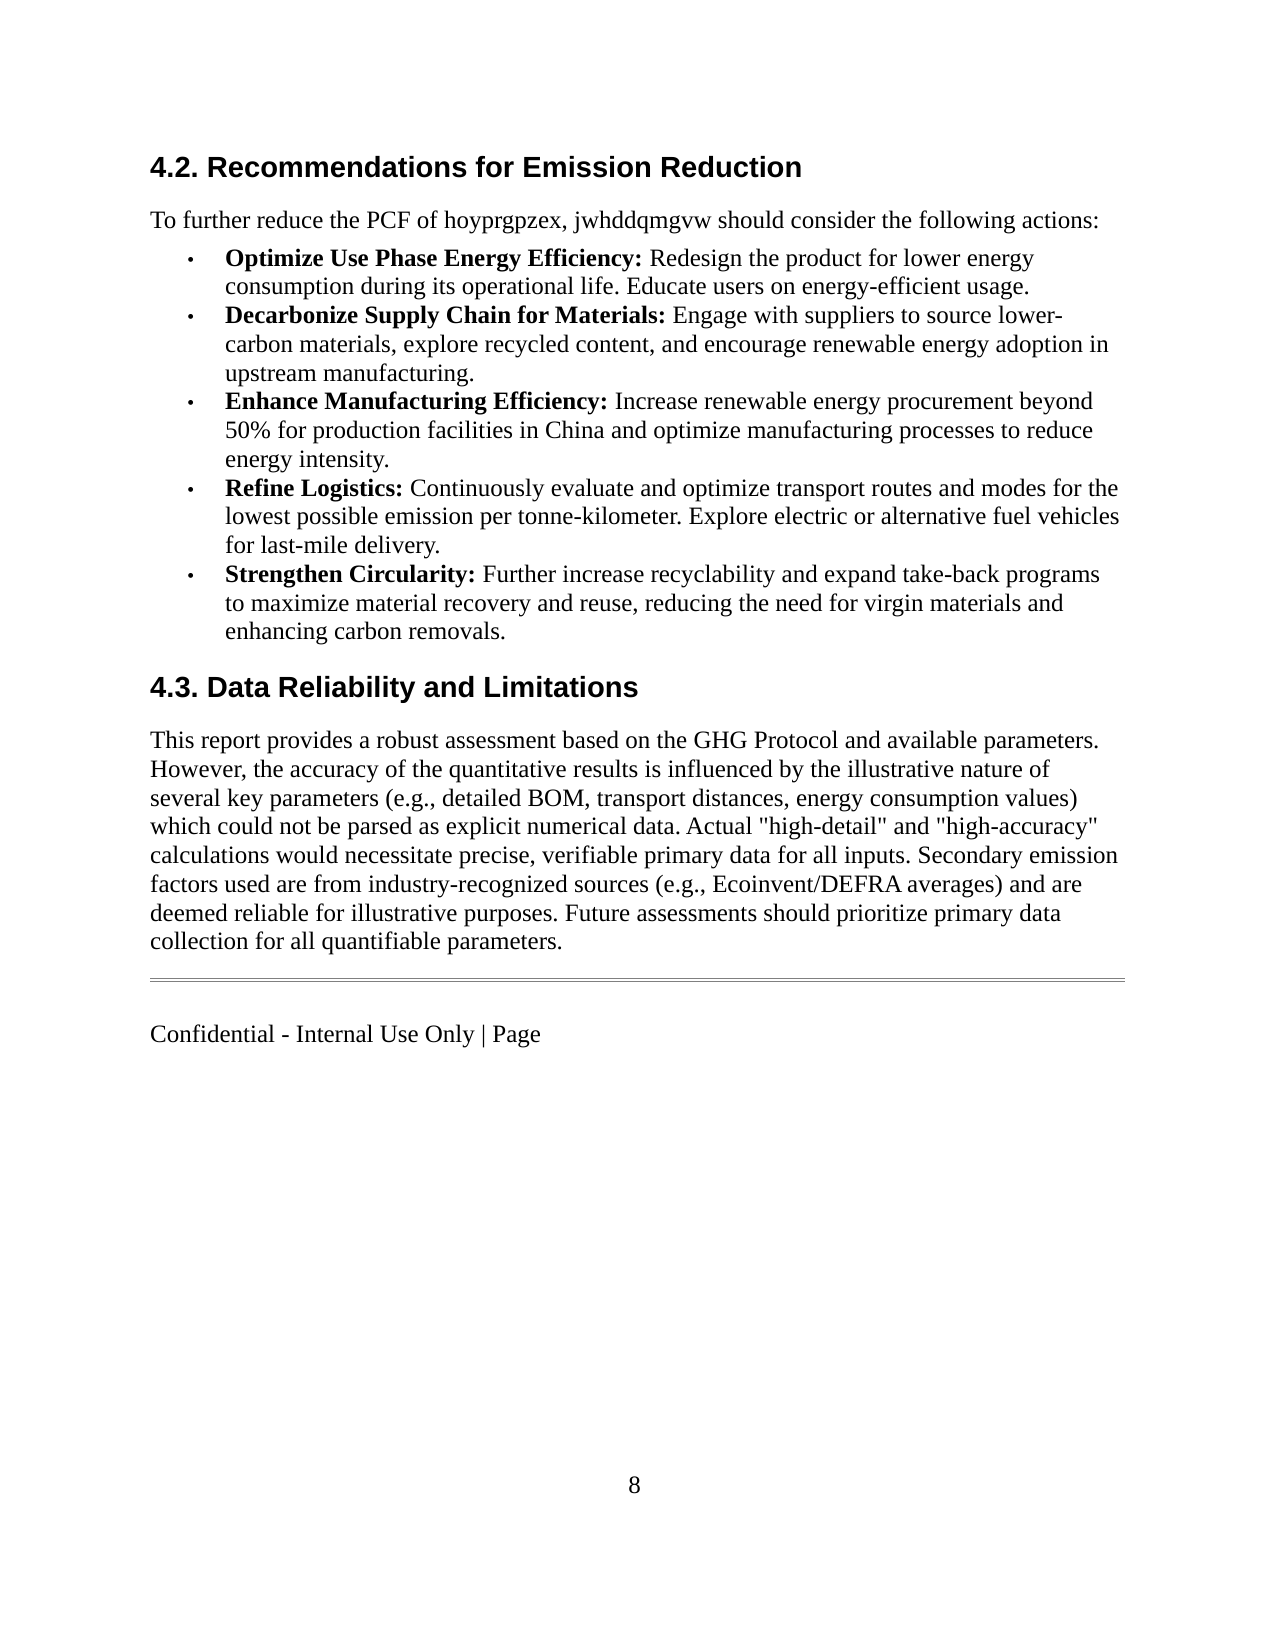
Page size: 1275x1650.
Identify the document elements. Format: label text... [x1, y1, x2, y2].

list Enhance Manufacturing Efficiency: Increase renewable energy procurement beyond 50% for production facilities in China and optimize manufacturing processes to reduce energy intensity. [187, 386, 1125, 473]
list Strengthen Circularity: Further increase recyclability and expand take-back programs to maximize material recovery and reuse, reducing the need for virgin materials and enhancing carbon removals. [187, 559, 1125, 645]
subtitle 4.2. Recommendations for Emission Reduction [150, 150, 1125, 183]
text To further reduce the PCF of hoyprgpzex, jwhddqmgvw should consider the following actions: [150, 205, 1125, 234]
list Decarbonize Supply Chain for Materials: Engage with suppliers to source lower-carbon materials, explore recycled content, and encourage renewable energy adoption in upstream manufacturing. [187, 300, 1125, 386]
text Confidential - Internal Use Only | Page [150, 1019, 1125, 1048]
list Optimize Use Phase Energy Efficiency: Redesign the product for lower energy consumption during its operational life. Educate users on energy-efficient usage. [187, 243, 1125, 300]
subtitle 4.3. Data Reliability and Limitations [150, 670, 1125, 704]
list Refine Logistics: Continuously evaluate and optimize transport routes and modes for the lowest possible emission per tonne-kilometer. Explore electric or alternative fuel vehicles for last-mile delivery. [187, 473, 1125, 559]
text This report provides a robust assessment based on the GHG Protocol and available parameters. However, the accuracy of the quantitative results is influenced by the illustrative nature of several key parameters (e.g., detailed BOM, transport distances, energy consumption values) which could not be parsed as explicit numerical data. Actual "high-detail" and "high-accuracy" calculations would necessitate precise, verifiable primary data for all inputs. Secondary emission factors used are from industry-recognized sources (e.g., Ecoinvent/DEFRA averages) and are deemed reliable for illustrative purposes. Future assessments should prioritize primary data collection for all quantifiable parameters. [150, 725, 1125, 955]
